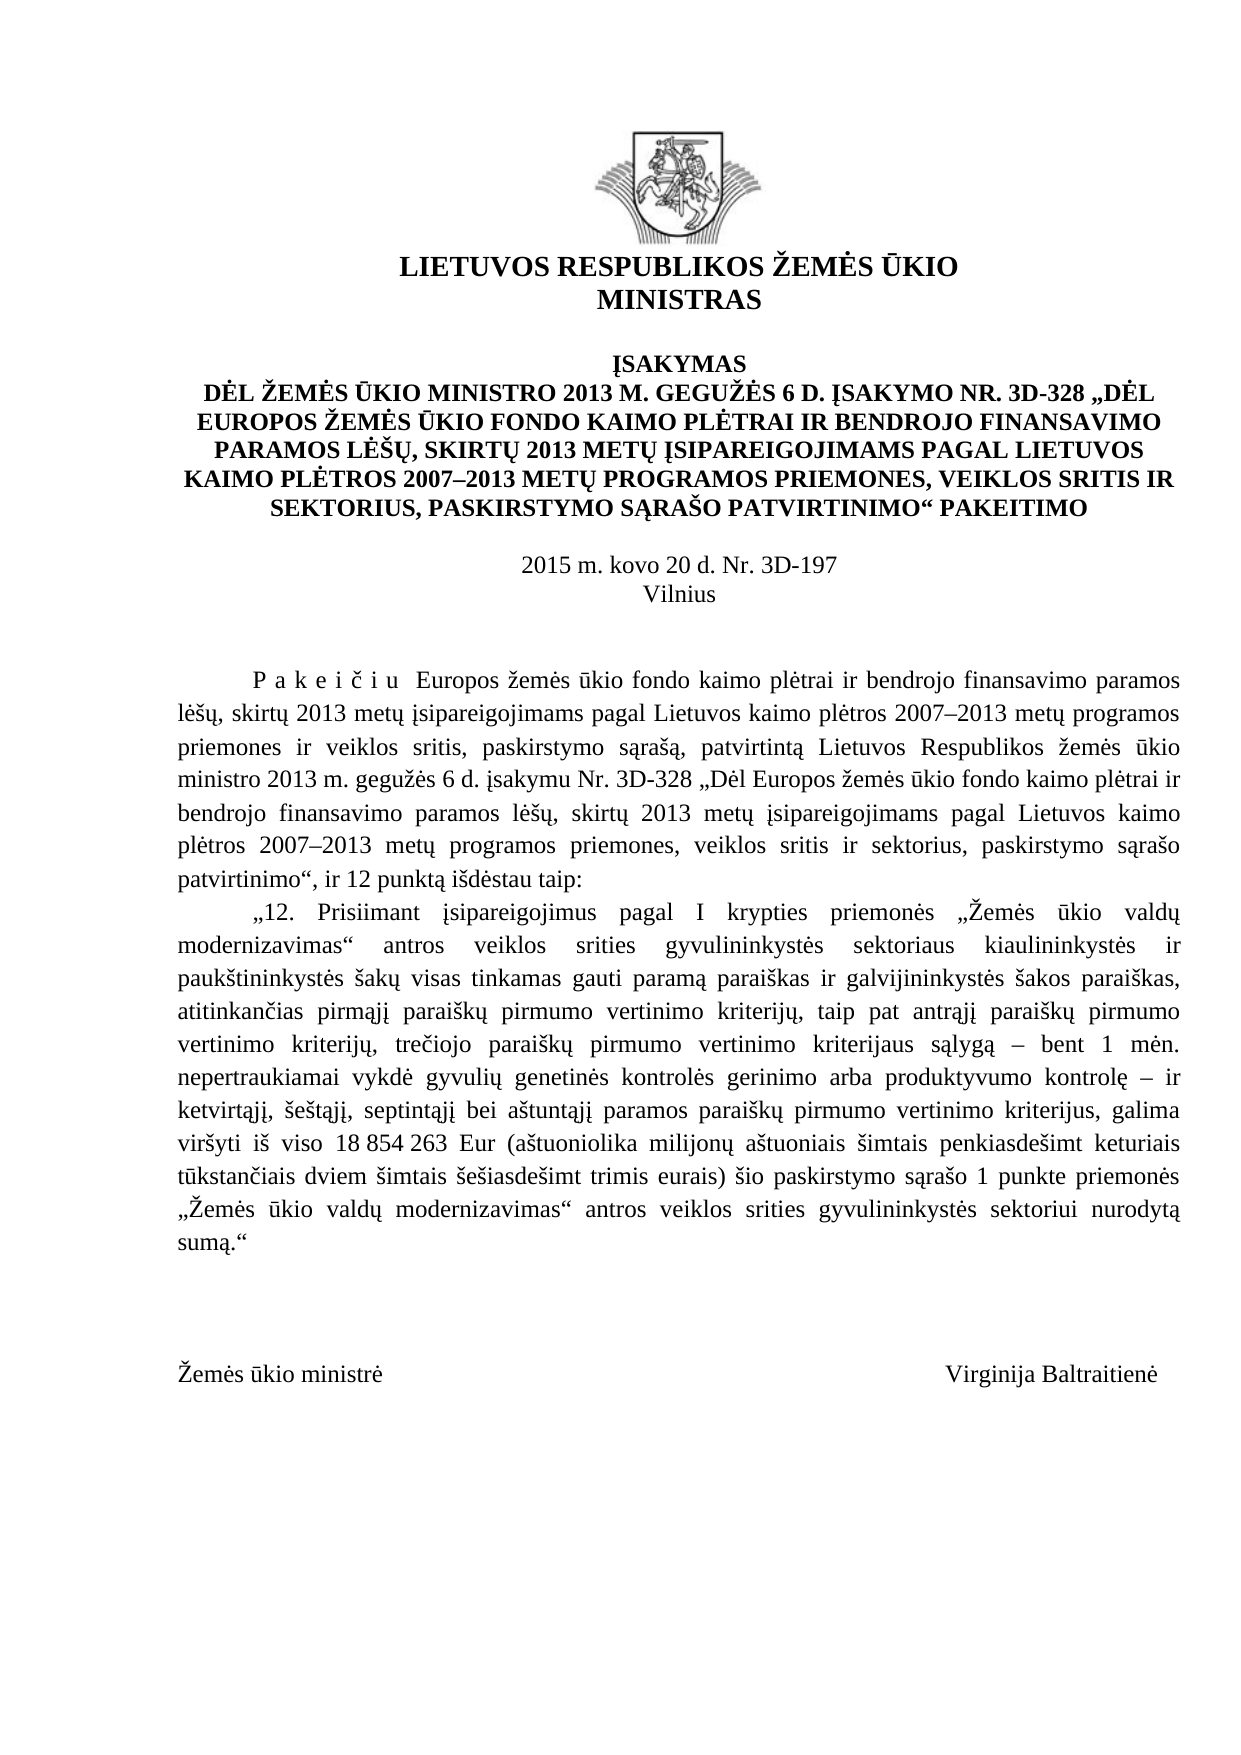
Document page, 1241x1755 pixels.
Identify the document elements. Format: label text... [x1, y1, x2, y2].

text „12. Prisiimant įsipareigojimus pagal I krypties priemonės „Žemės ūkio valdų modernizavimas“ antros veiklos srities gyvulininkystės sektoriaus kiaulininkystės ir paukštininkystės šakų visas tinkamas gauti paramą paraiškas ir galvijininkystės šakos paraiškas, atitinkančias pirmąjį paraiškų pirmumo vertinimo kriterijų, taip pat antrąjį paraiškų pirmumo vertinimo kriterijų, trečiojo paraiškų pirmumo vertinimo kriterijaus sąlygą – bent 1 mėn. nepertraukiamai vykdė gyvulių genetinės kontrolės gerinimo arba produktyvumo kontrolę – ir ketvirtąjį, šeštąjį, septintąjį bei aštuntąjį paramos paraiškų pirmumo vertinimo kriterijus, galima viršyti iš viso 18 854 263 Eur (aštuoniolika milijonų aštuoniais šimtais penkiasdešimt keturiais tūkstančiais dviem šimtais šešiasdešimt trimis eurais) šio paskirstymo sąrašo 1 punkte priemonės „Žemės ūkio valdų modernizavimas“ antros veiklos srities gyvulininkystės sektoriui nurodytą sumą.“ [177, 897, 1181, 1256]
text 2015 m. kovo 20 d. Nr. 3D-197 [177, 551, 1181, 579]
text LIETUVOS RESPUBLIKOS ŽEMĖS ŪKIO [177, 249, 1181, 282]
text P a k e i č i u Europos žemės ūkio fondo kaimo plėtrai ir bendrojo finansavimo paramos lėšų, skirtų 2013 metų įsipareigojimams pagal Lietuvos kaimo plėtros 2007–2013 metų programos priemones ir veiklos sritis, paskirstymo sąrašą, patvirtintą Lietuvos Respublikos žemės ūkio ministro 2013 m. gegužės 6 d. įsakymu Nr. 3D-328 „Dėl Europos žemės ūkio fondo kaimo plėtrai ir bendrojo finansavimo paramos lėšų, skirtų 2013 metų įsipareigojimams pagal Lietuvos kaimo plėtros 2007–2013 metų programos priemones, veiklos sritis ir sektorius, paskirstymo sąrašo patvirtinimo“, ir 12 punktą išdėstau taip: [177, 666, 1181, 892]
text Vilnius [177, 579, 1181, 608]
text DĖL ŽEMĖS ŪKIO MINISTRO 2013 M. GEGUŽĖS 6 D. ĮSAKYMO NR. 3D-328 „DĖL EUROPOS ŽEMĖS ŪKIO FONDO KAIMO PLĖTRAI IR BENDROJO FINANSAVIMO PARAMOS LĖŠŲ, SKIRTŲ 2013 METŲ ĮSIPAREIGOJIMAMS PAGAL LIETUVOS KAIMO PLĖTROS 2007–2013 METŲ PROGRAMOS PRIEMONES, VEIKLOS SRITIS IR SEKTORIUS, PASKIRSTYMO SĄRAŠO PATVIRTINIMO“ PAKEITIMO [177, 378, 1181, 522]
text MINISTRAS [177, 282, 1181, 316]
text Žemės ūkio ministrė Virginija Baltraitienė [177, 1359, 1181, 1388]
text ĮSAKYMAS [177, 349, 1181, 378]
